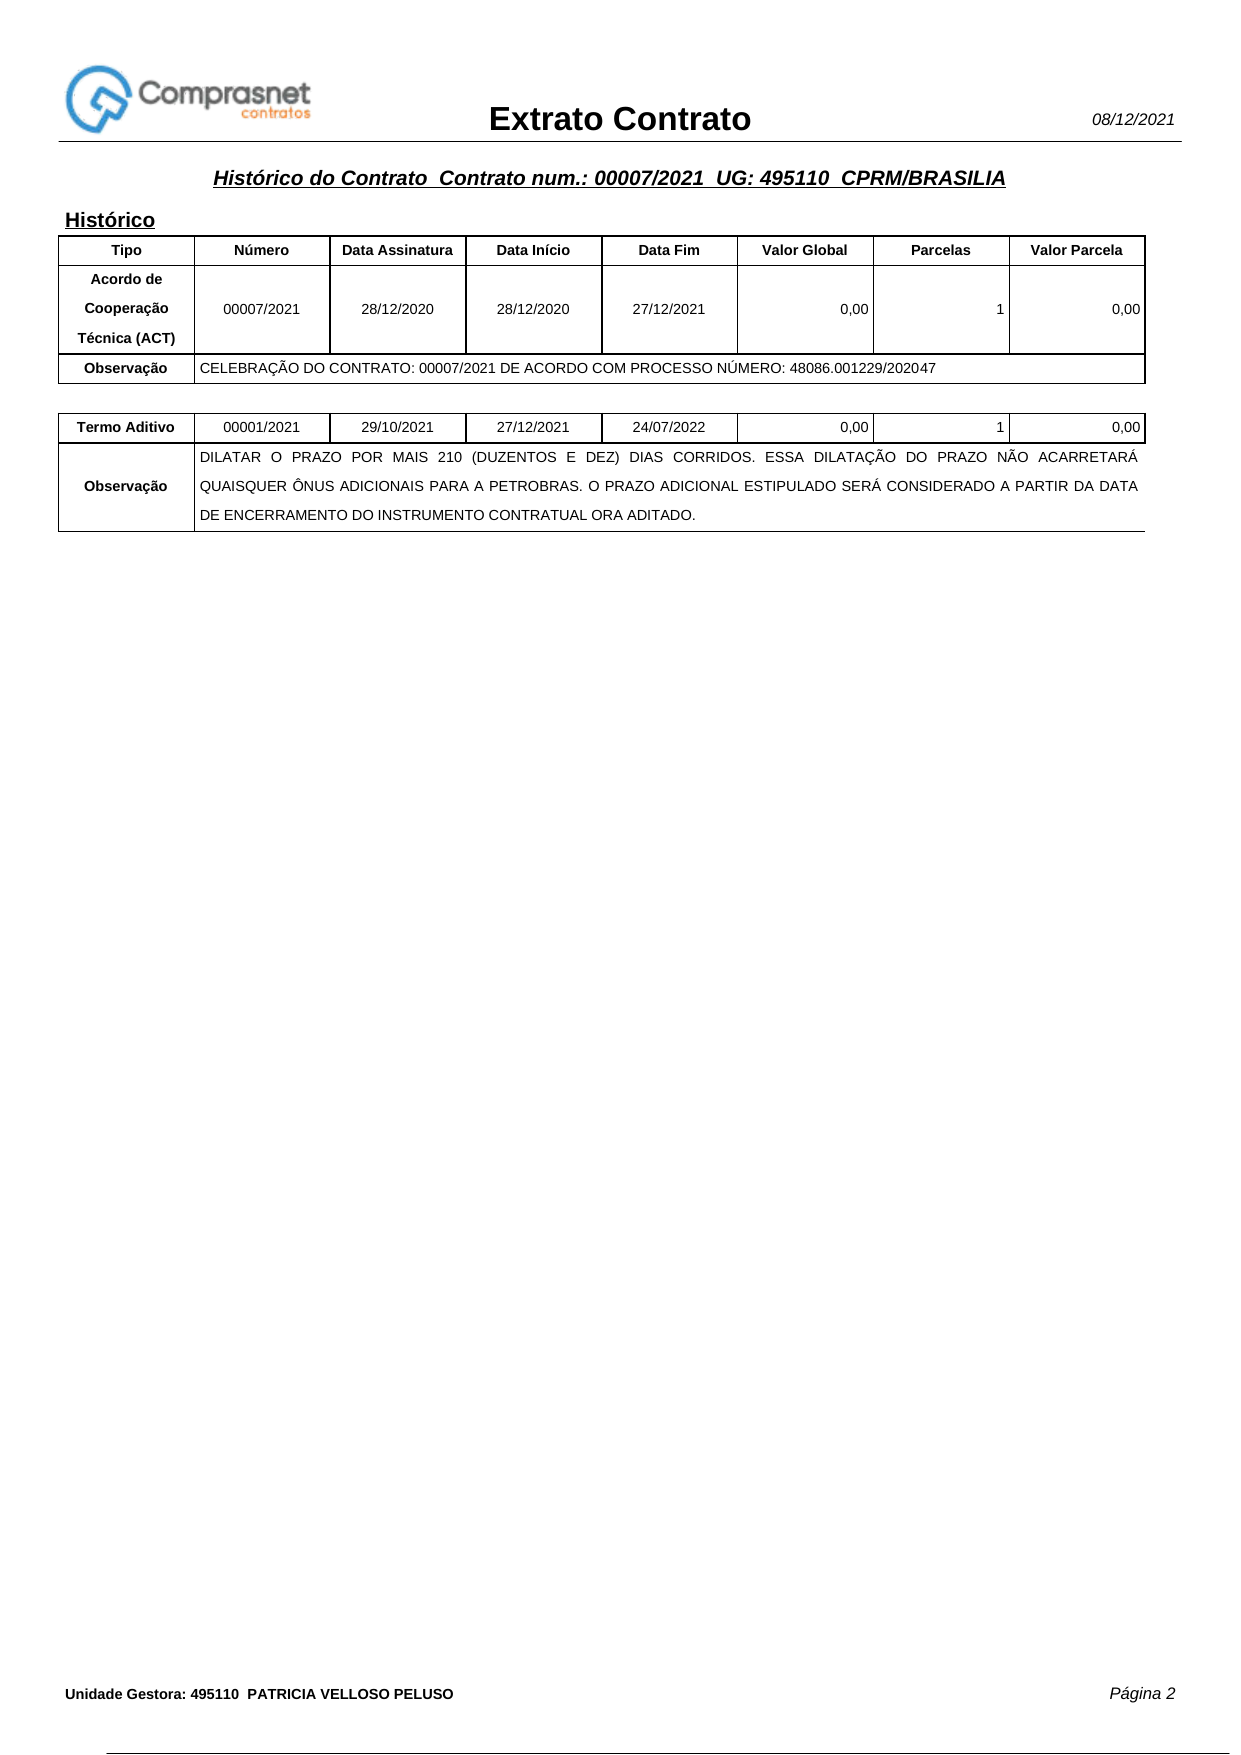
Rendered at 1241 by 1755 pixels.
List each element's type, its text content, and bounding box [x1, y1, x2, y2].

table_header 0,00 [738, 414, 873, 442]
table_cell Observação [59, 444, 194, 531]
table_cell 28/12/2020 [467, 266, 601, 353]
table_cell 1 [874, 266, 1009, 353]
table_header 29/10/2021 [331, 414, 465, 442]
subtitle Histórico do Contrato ­ Contrato num.: 00007/2021 ­ UG: 495110 ­ CPRM/BRASILIA [213, 166, 1193, 190]
table_header Parcelas [874, 237, 1009, 264]
table_cell CELEBRAÇÃO DO CONTRATO: 00007/2021 DE ACORDO COM PROCESSO NÚMERO: 48086.001229/2020­47 [195, 355, 1144, 382]
table_cell Acordo de Cooperação Técnica (ACT) [59, 266, 194, 353]
subtitle Histórico [65, 207, 155, 228]
table_header Valor Global [738, 237, 873, 264]
table_header 1 [874, 414, 1009, 442]
table_header Data Fim [603, 237, 737, 264]
table_header Número [195, 237, 329, 264]
table_header Tipo [59, 237, 194, 264]
table_cell 27/12/2021 [603, 266, 737, 353]
table_header 27/12/2021 [467, 414, 601, 442]
table_header 0,00 [1010, 414, 1144, 442]
table_cell 00007/2021 [195, 266, 329, 353]
table_cell 0,00 [738, 266, 873, 353]
table_header 00001/2021 [195, 414, 329, 442]
table_cell 0,00 [1010, 266, 1144, 353]
table_header Termo Aditivo [59, 414, 194, 442]
table_cell DILATAR O PRAZO POR MAIS 210 (DUZENTOS E DEZ) DIAS CORRIDOS. ESSA DILATAÇÃO DO PRAZO NÃO ACARRETARÁ QUAISQUER ÔNUS ADICIONAIS PARA A PETROBRAS. O PRAZO ADICIONAL ESTIPULADO SERÁ CONSIDERADO A PARTIR DA DATA DE ENCERRAMENTO DO INSTRUMENTO CONTRATUAL ORA ADITADO. [195, 444, 1145, 531]
table_header 24/07/2022 [603, 414, 737, 442]
table_header Data Assinatura [331, 237, 465, 264]
table_cell 28/12/2020 [331, 266, 465, 353]
table_cell Observação [59, 355, 194, 382]
table_header Data Início [467, 237, 601, 264]
table_header Valor Parcela [1010, 237, 1144, 264]
